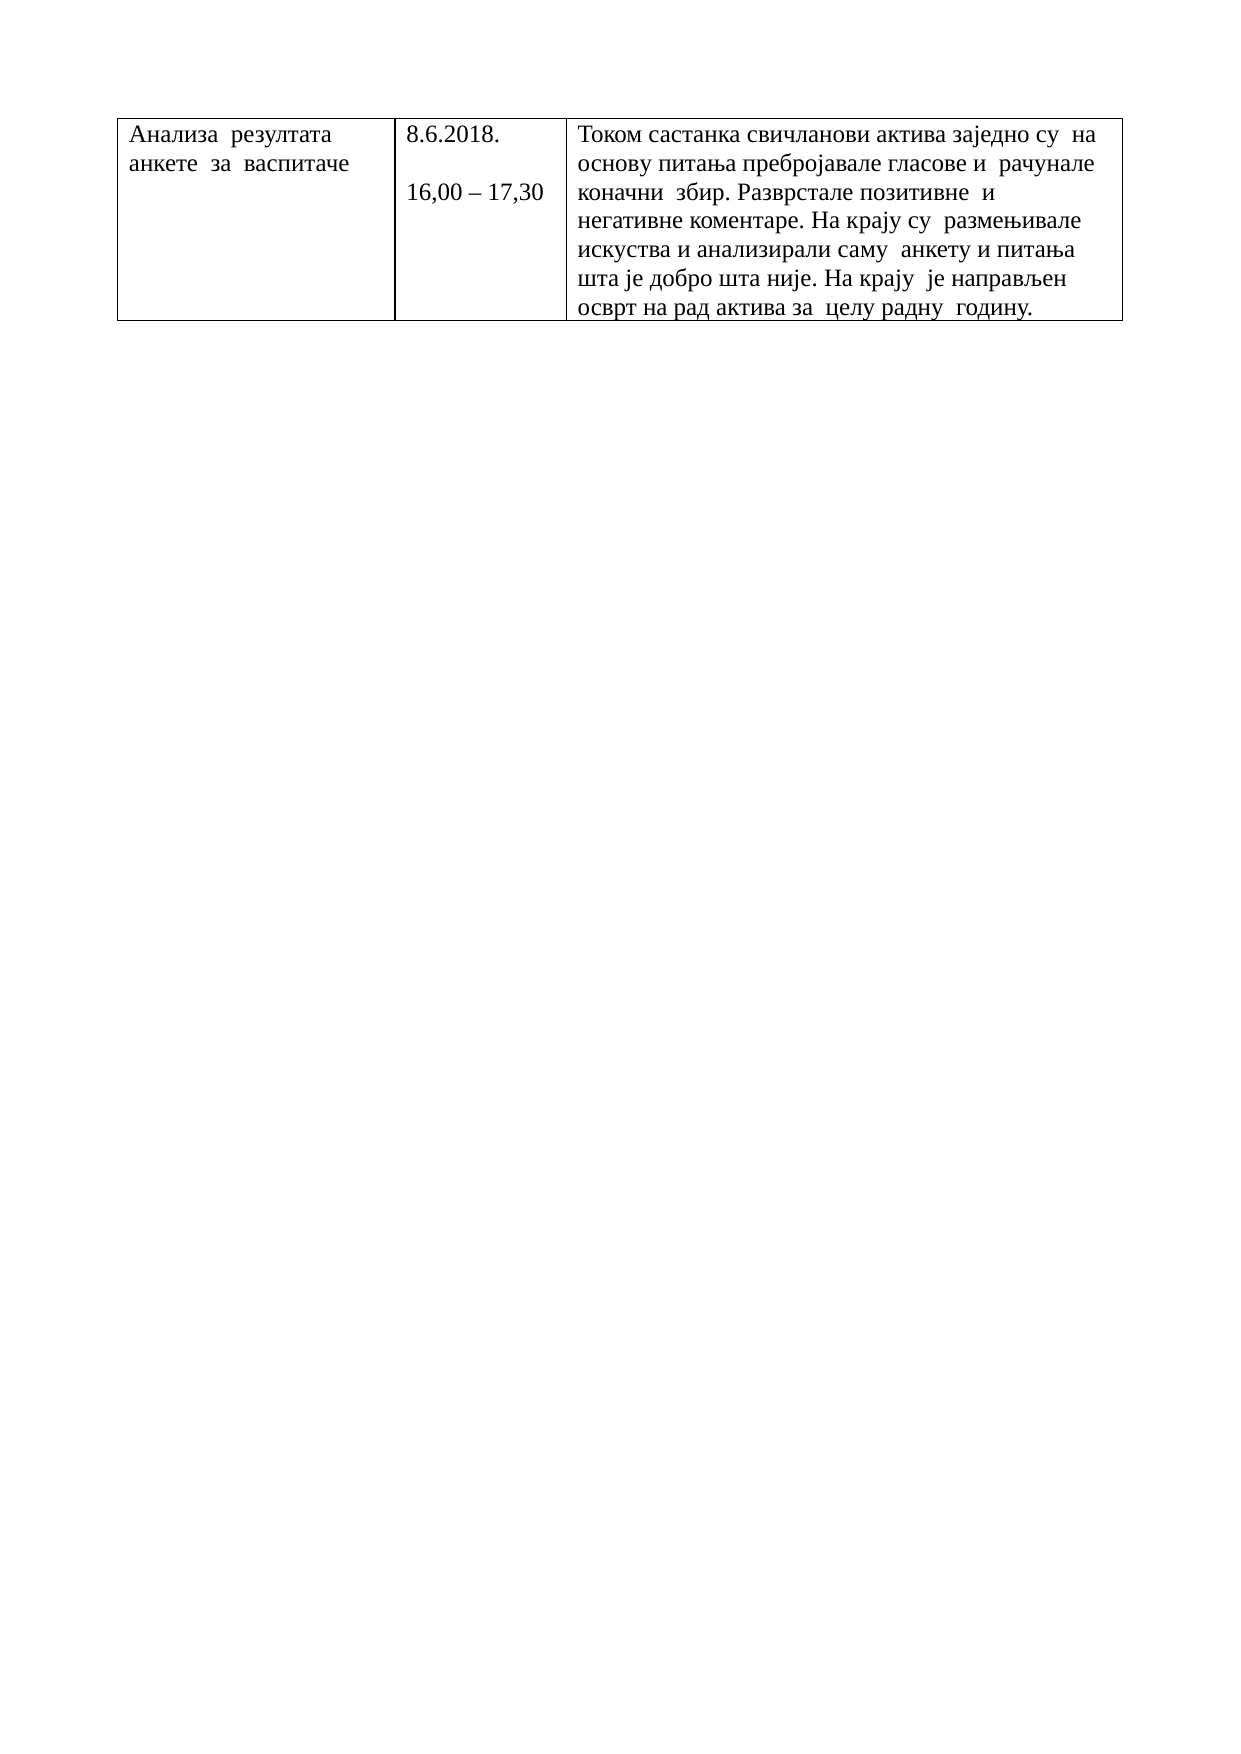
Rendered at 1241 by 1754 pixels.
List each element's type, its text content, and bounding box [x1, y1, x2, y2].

table_cell Анализа резултата анкете за васпитаче [118, 119, 394, 320]
table_cell 8.6.2018. 16,00 – 17,30 [396, 119, 566, 320]
table_cell Током састанка свичланови актива заједно су на основу питања пребројавале гласове и рачунале коначни збир. Разврстале позитивне и негативне коментаре. На крају су размењивале искуства и анализирали саму анкету и питања шта је добро шта није. На крају је направљен осврт на рад актива за целу радну годину. [567, 119, 1122, 320]
